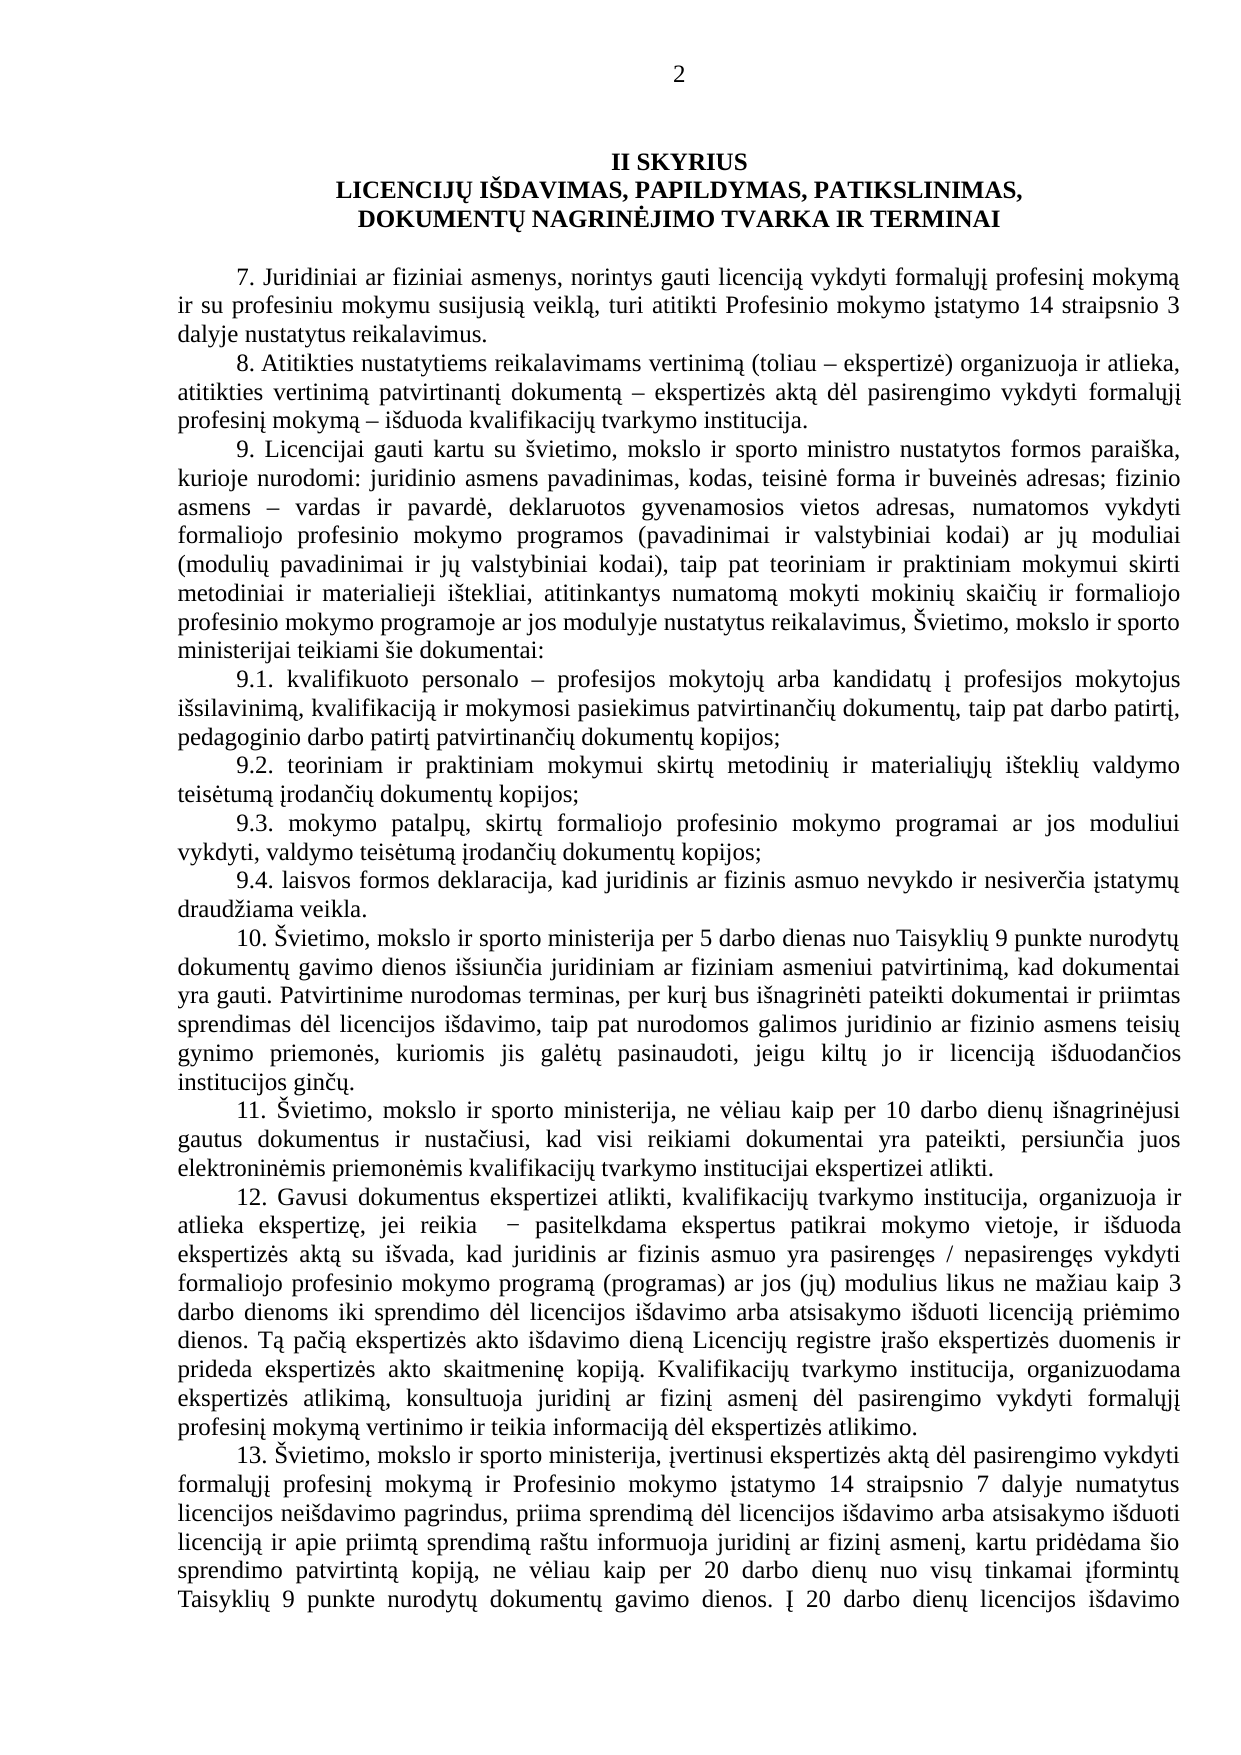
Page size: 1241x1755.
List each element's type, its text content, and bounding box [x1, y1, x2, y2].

text 9.2. teoriniam ir praktiniam mokymui skirtų metodinių ir materialiųjų išteklių valdymo teisėtumą įrodančių dokumentų kopijos; [177, 751, 1181, 808]
text 8. Atitikties nustatytiems reikalavimams vertinimą (toliau – ekspertizė) organizuoja ir atlieka, atitikties vertinimą patvirtinantį dokumentą – ekspertizės aktą dėl pasirengimo vykdyti formalųjį profesinį mokymą – išduoda kvalifikacijų tvarkymo institucija. [177, 348, 1181, 434]
text 10. Švietimo, mokslo ir sporto ministerija per 5 darbo dienas nuo Taisyklių 9 punkte nurodytų dokumentų gavimo dienos išsiunčia juridiniam ar fiziniam asmeniui patvirtinimą, kad dokumentai yra gauti. Patvirtinime nurodomas terminas, per kurį bus išnagrinėti pateikti dokumentai ir priimtas sprendimas dėl licencijos išdavimo, taip pat nurodomos galimos juridinio ar fizinio asmens teisių gynimo priemonės, kuriomis jis galėtų pasinaudoti, jeigu kiltų jo ir licenciją išduodančios institucijos ginčų. [177, 923, 1181, 1096]
text 9.3. mokymo patalpų, skirtų formaliojo profesinio mokymo programai ar jos moduliui vykdyti, valdymo teisėtumą įrodančių dokumentų kopijos; [177, 808, 1181, 866]
text 9.4. laisvos formos deklaracija, kad juridinis ar fizinis asmuo nevykdo ir nesiverčia įstatymų draudžiama veikla. [177, 866, 1181, 923]
text 9.1. kvalifikuoto personalo – profesijos mokytojų arba kandidatų į profesijos mokytojus išsilavinimą, kvalifikaciją ir mokymosi pasiekimus patvirtinančių dokumentų, taip pat darbo patirtį, pedagoginio darbo patirtį patvirtinančių dokumentų kopijos; [177, 664, 1181, 751]
text 9. Licencijai gauti kartu su švietimo, mokslo ir sporto ministro nustatytos formos paraiška, kurioje nurodomi: juridinio asmens pavadinimas, kodas, teisinė forma ir buveinės adresas; fizinio asmens – vardas ir pavardė, deklaruotos gyvenamosios vietos adresas, numatomos vykdyti formaliojo profesinio mokymo programos (pavadinimai ir valstybiniai kodai) ar jų moduliai (modulių pavadinimai ir jų valstybiniai kodai), taip pat teoriniam ir praktiniam mokymui skirti metodiniai ir materialieji ištekliai, atitinkantys numatomą mokyti mokinių skaičių ir formaliojo profesinio mokymo programoje ar jos modulyje nustatytus reikalavimus, Švietimo, mokslo ir sporto ministerijai teikiami šie dokumentai: [177, 434, 1181, 664]
text II SKYRIUS [177, 147, 1181, 176]
text 12. Gavusi dokumentus ekspertizei atlikti, kvalifikacijų tvarkymo institucija, organizuoja ir atlieka ekspertizę, jei reikia − pasitelkdama ekspertus patikrai mokymo vietoje, ir išduoda ekspertizės aktą su išvada, kad juridinis ar fizinis asmuo yra pasirengęs / nepasirengęs vykdyti formaliojo profesinio mokymo programą (programas) ar jos (jų) modulius likus ne mažiau kaip 3 darbo dienoms iki sprendimo dėl licencijos išdavimo arba atsisakymo išduoti licenciją priėmimo dienos. Tą pačią ekspertizės akto išdavimo dieną Licencijų registre įrašo ekspertizės duomenis ir prideda ekspertizės akto skaitmeninę kopiją. Kvalifikacijų tvarkymo institucija, organizuodama ekspertizės atlikimą, konsultuoja juridinį ar fizinį asmenį dėl pasirengimo vykdyti formalųjį profesinį mokymą vertinimo ir teikia informaciją dėl ekspertizės atlikimo. [177, 1182, 1181, 1441]
text 7. Juridiniai ar fiziniai asmenys, norintys gauti licenciją vykdyti formalųjį profesinį mokymą ir su profesiniu mokymu susijusią veiklą, turi atitikti Profesinio mokymo įstatymo 14 straipsnio 3 dalyje nustatytus reikalavimus. [177, 262, 1181, 348]
text LICENCIJŲ IŠDAVIMAS, PAPILDYMAS, PATIKSLINIMAS, [177, 176, 1181, 204]
text 11. Švietimo, mokslo ir sporto ministerija, ne vėliau kaip per 10 darbo dienų išnagrinėjusi gautus dokumentus ir nustačiusi, kad visi reikiami dokumentai yra pateikti, persiunčia juos elektroninėmis priemonėmis kvalifikacijų tvarkymo institucijai ekspertizei atlikti. [177, 1096, 1181, 1182]
text 13. Švietimo, mokslo ir sporto ministerija, įvertinusi ekspertizės aktą dėl pasirengimo vykdyti formalųjį profesinį mokymą ir Profesinio mokymo įstatymo 14 straipsnio 7 dalyje numatytus licencijos neišdavimo pagrindus, priima sprendimą dėl licencijos išdavimo arba atsisakymo išduoti licenciją ir apie priimtą sprendimą raštu informuoja juridinį ar fizinį asmenį, kartu pridėdama šio sprendimo patvirtintą kopiją, ne vėliau kaip per 20 darbo dienų nuo visų tinkamai įformintų Taisyklių 9 punkte nurodytų dokumentų gavimo dienos. Į 20 darbo dienų licencijos išdavimo [177, 1441, 1181, 1613]
text DOKUMENTŲ NAGRINĖJIMO TVARKA IR TERMINAI [177, 204, 1181, 233]
